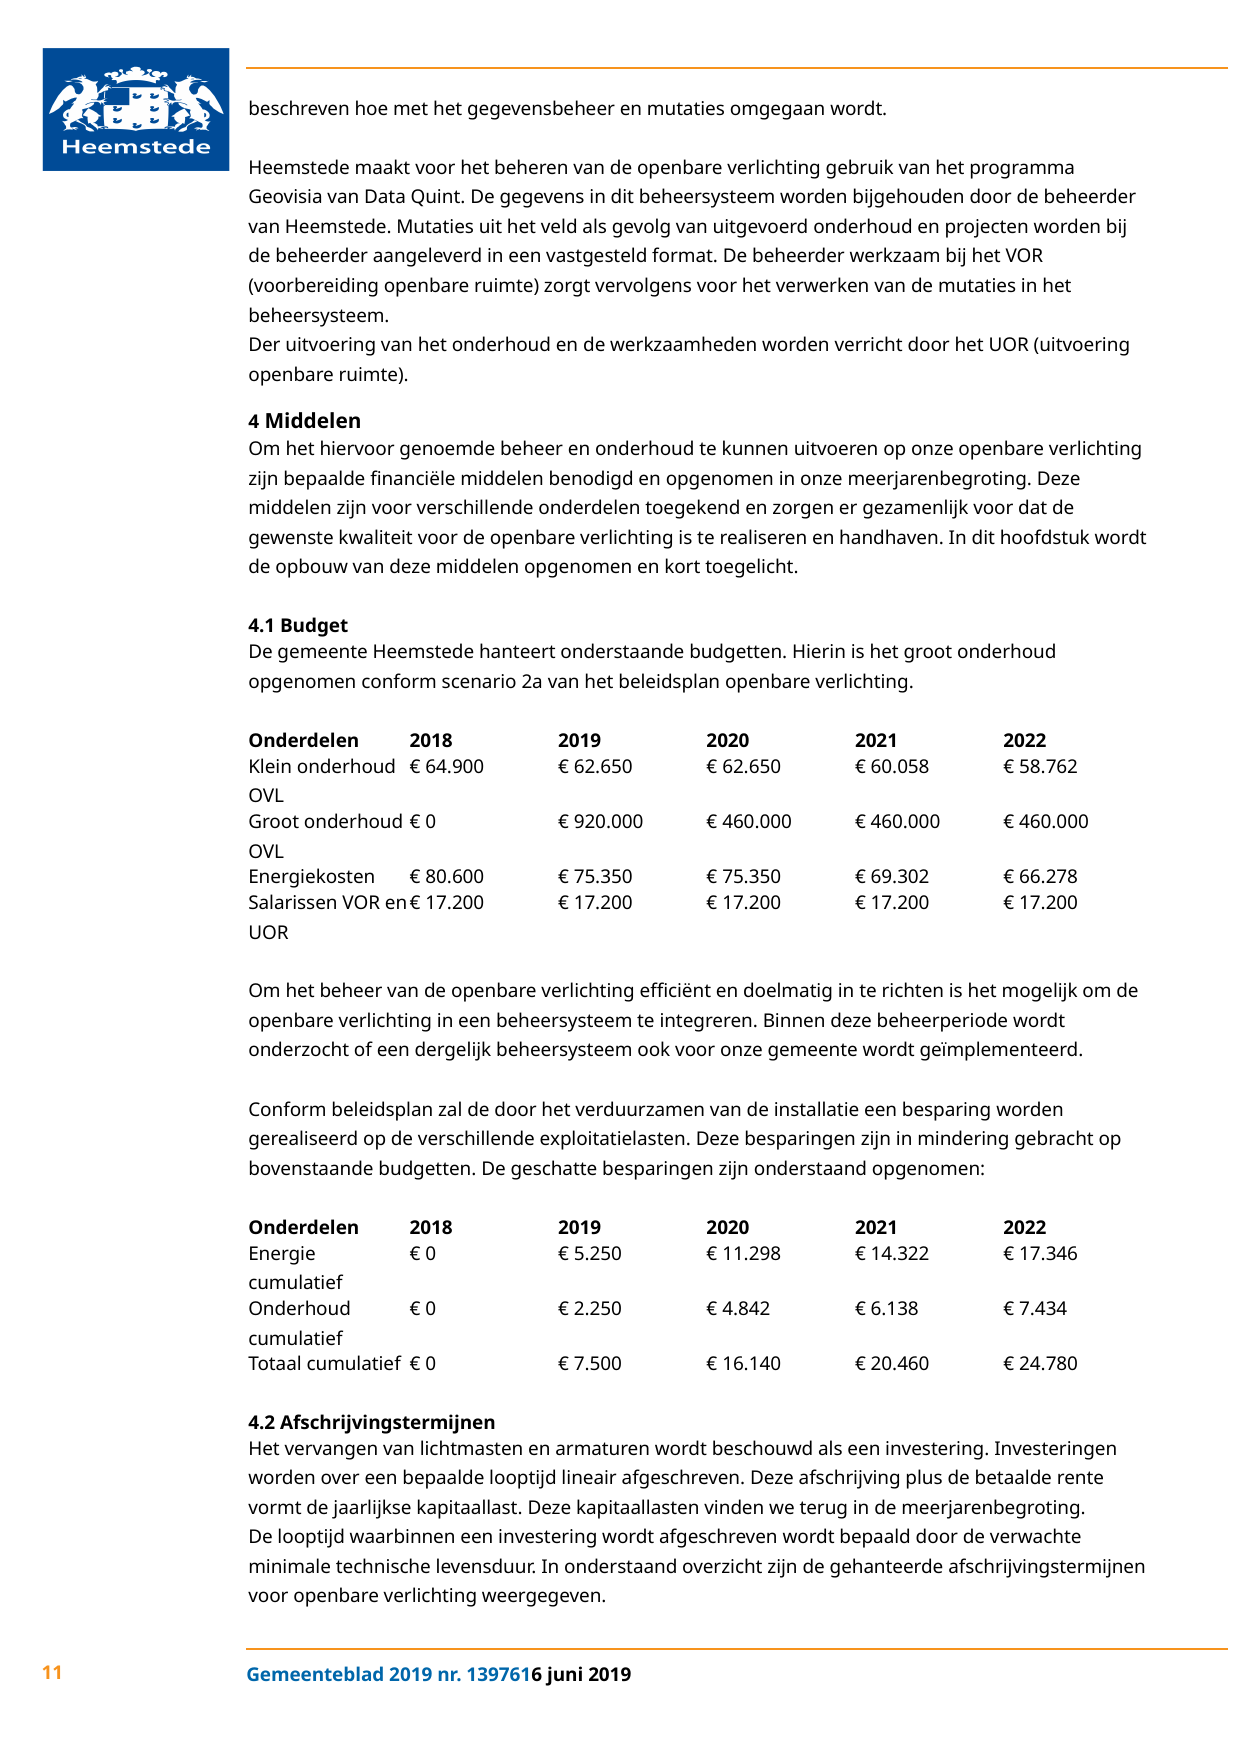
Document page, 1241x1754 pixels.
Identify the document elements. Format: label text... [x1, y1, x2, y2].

table_cell € 17.346 [1003, 1240, 1152, 1295]
table_header Onderdelen [248, 727, 409, 753]
text De gemeente Heemstede hanteert onderstaande budgetten. Hierin is het groot onderhoud opgenomen conform scenario 2a van het beleidsplan openbare verlichting. [248, 638, 1152, 694]
table_header 2018 [409, 1214, 558, 1240]
table_cell € 62.650 [706, 753, 855, 808]
text 4.2 Afschrijvingstermijnen [248, 1409, 1152, 1435]
table_cell € 16.140 [706, 1351, 855, 1376]
table_cell € 460.000 [855, 808, 1003, 863]
table_cell Energiekosten [248, 864, 409, 889]
picture [41, 47, 231, 172]
table_cell € 0 [409, 1351, 558, 1376]
table_cell € 80.600 [409, 864, 558, 889]
table_cell € 460.000 [1003, 808, 1152, 863]
table_cell Klein onderhoud OVL [248, 753, 409, 808]
text Conform beleidsplan zal de door het verduurzamen van de installatie een besparing worden gerealiseerd op de verschillende exploitatielasten. Deze besparingen zijn in mindering gebracht op bovenstaande budgetten. De geschatte besparingen zijn onderstaand opgenomen: [248, 1096, 1152, 1181]
table_cell € 11.298 [706, 1240, 855, 1295]
text Het vervangen van lichtmasten en armaturen wordt beschouwd als een investering. Investeringen worden over een bepaalde looptijd lineair afgeschreven. Deze afschrijving plus de betaalde rente vormt de jaarlijkse kapitaallast. Deze kapitaallasten vinden we terug in de meerjarenbegroting. [248, 1435, 1152, 1520]
table_cell € 0 [409, 1295, 558, 1351]
text Der uitvoering van het onderhoud en de werkzaamheden worden verricht door het UOR (uitvoering openbare ruimte). [248, 331, 1152, 387]
table_cell € 62.650 [558, 753, 706, 808]
table_cell € 24.780 [1003, 1351, 1152, 1376]
table_cell € 17.200 [855, 889, 1003, 944]
table_cell € 7.500 [558, 1351, 706, 1376]
text 4.1 Budget [248, 613, 1152, 638]
table_cell € 60.058 [855, 753, 1003, 808]
table_cell Onderhoud cumulatief [248, 1295, 409, 1351]
table_cell € 17.200 [558, 889, 706, 944]
table_cell € 64.900 [409, 753, 558, 808]
table_header 2021 [855, 1214, 1003, 1240]
table_cell € 920.000 [558, 808, 706, 863]
table_cell € 460.000 [706, 808, 855, 863]
table_cell Groot onderhoud OVL [248, 808, 409, 863]
text Om het hiervoor genoemde beheer en onderhoud te kunnen uitvoeren op onze openbare verlichting zijn bepaalde financiële middelen benodigd en opgenomen in onze meerjarenbegroting. Deze middelen zijn voor verschillende onderdelen toegekend en zorgen er gezamenlijk voor dat de gewenste kwaliteit voor de openbare verlichting is te realiseren en handhaven. In dit hoofdstuk wordt de opbouw van deze middelen opgenomen en kort toegelicht. [248, 435, 1152, 579]
table_cell € 6.138 [855, 1295, 1003, 1351]
table_cell € 14.322 [855, 1240, 1003, 1295]
table_cell € 17.200 [409, 889, 558, 944]
text Heemstede maakt voor het beheren van de openbare verlichting gebruik van het programma Geovisia van Data Quint. De gegevens in dit beheersysteem worden bijgehouden door de beheerder van Heemstede. Mutaties uit het veld als gevolg van uitgevoerd onderhoud en projecten worden bij de beheerder aangeleverd in een vastgesteld format. De beheerder werkzaam bij het VOR (voorbereiding openbare ruimte) zorgt vervolgens voor het verwerken van de mutaties in het beheersysteem. [248, 154, 1152, 328]
table_header 2020 [706, 1214, 855, 1240]
table_cell € 0 [409, 1240, 558, 1295]
table_cell Energie cumulatief [248, 1240, 409, 1295]
table_cell € 58.762 [1003, 753, 1152, 808]
table_cell € 5.250 [558, 1240, 706, 1295]
table_header 2022 [1003, 727, 1152, 753]
table_header 2018 [409, 727, 558, 753]
table_cell € 69.302 [855, 864, 1003, 889]
table_cell € 7.434 [1003, 1295, 1152, 1351]
table_cell Salarissen VOR en UOR [248, 889, 409, 944]
table_header Onderdelen [248, 1214, 409, 1240]
table_cell € 0 [409, 808, 558, 863]
table_cell € 75.350 [558, 864, 706, 889]
table_cell € 75.350 [706, 864, 855, 889]
text beschreven hoe met het gegevensbeheer en mutaties omgegaan wordt. [248, 95, 1152, 121]
table_header 2020 [706, 727, 855, 753]
text 4 Middelen [248, 407, 1152, 435]
table_cell € 66.278 [1003, 864, 1152, 889]
table_header 2019 [558, 1214, 706, 1240]
table_cell € 20.460 [855, 1351, 1003, 1376]
table_cell € 17.200 [706, 889, 855, 944]
text Om het beheer van de openbare verlichting efficiënt en doelmatig in te richten is het mogelijk om de openbare verlichting in een beheersysteem te integreren. Binnen deze beheerperiode wordt onderzocht of een dergelijk beheersysteem ook voor onze gemeente wordt geïmplementeerd. [248, 977, 1152, 1062]
table_cell € 2.250 [558, 1295, 706, 1351]
table_cell Totaal cumulatief [248, 1351, 409, 1376]
table_header 2022 [1003, 1214, 1152, 1240]
text De looptijd waarbinnen een investering wordt afgeschreven wordt bepaald door de verwachte minimale technische levensduur. In onderstaand overzicht zijn de gehanteerde afschrijvingstermijnen voor openbare verlichting weergegeven. [248, 1523, 1152, 1608]
table_cell € 17.200 [1003, 889, 1152, 944]
table_header 2019 [558, 727, 706, 753]
table_cell € 4.842 [706, 1295, 855, 1351]
table_header 2021 [855, 727, 1003, 753]
